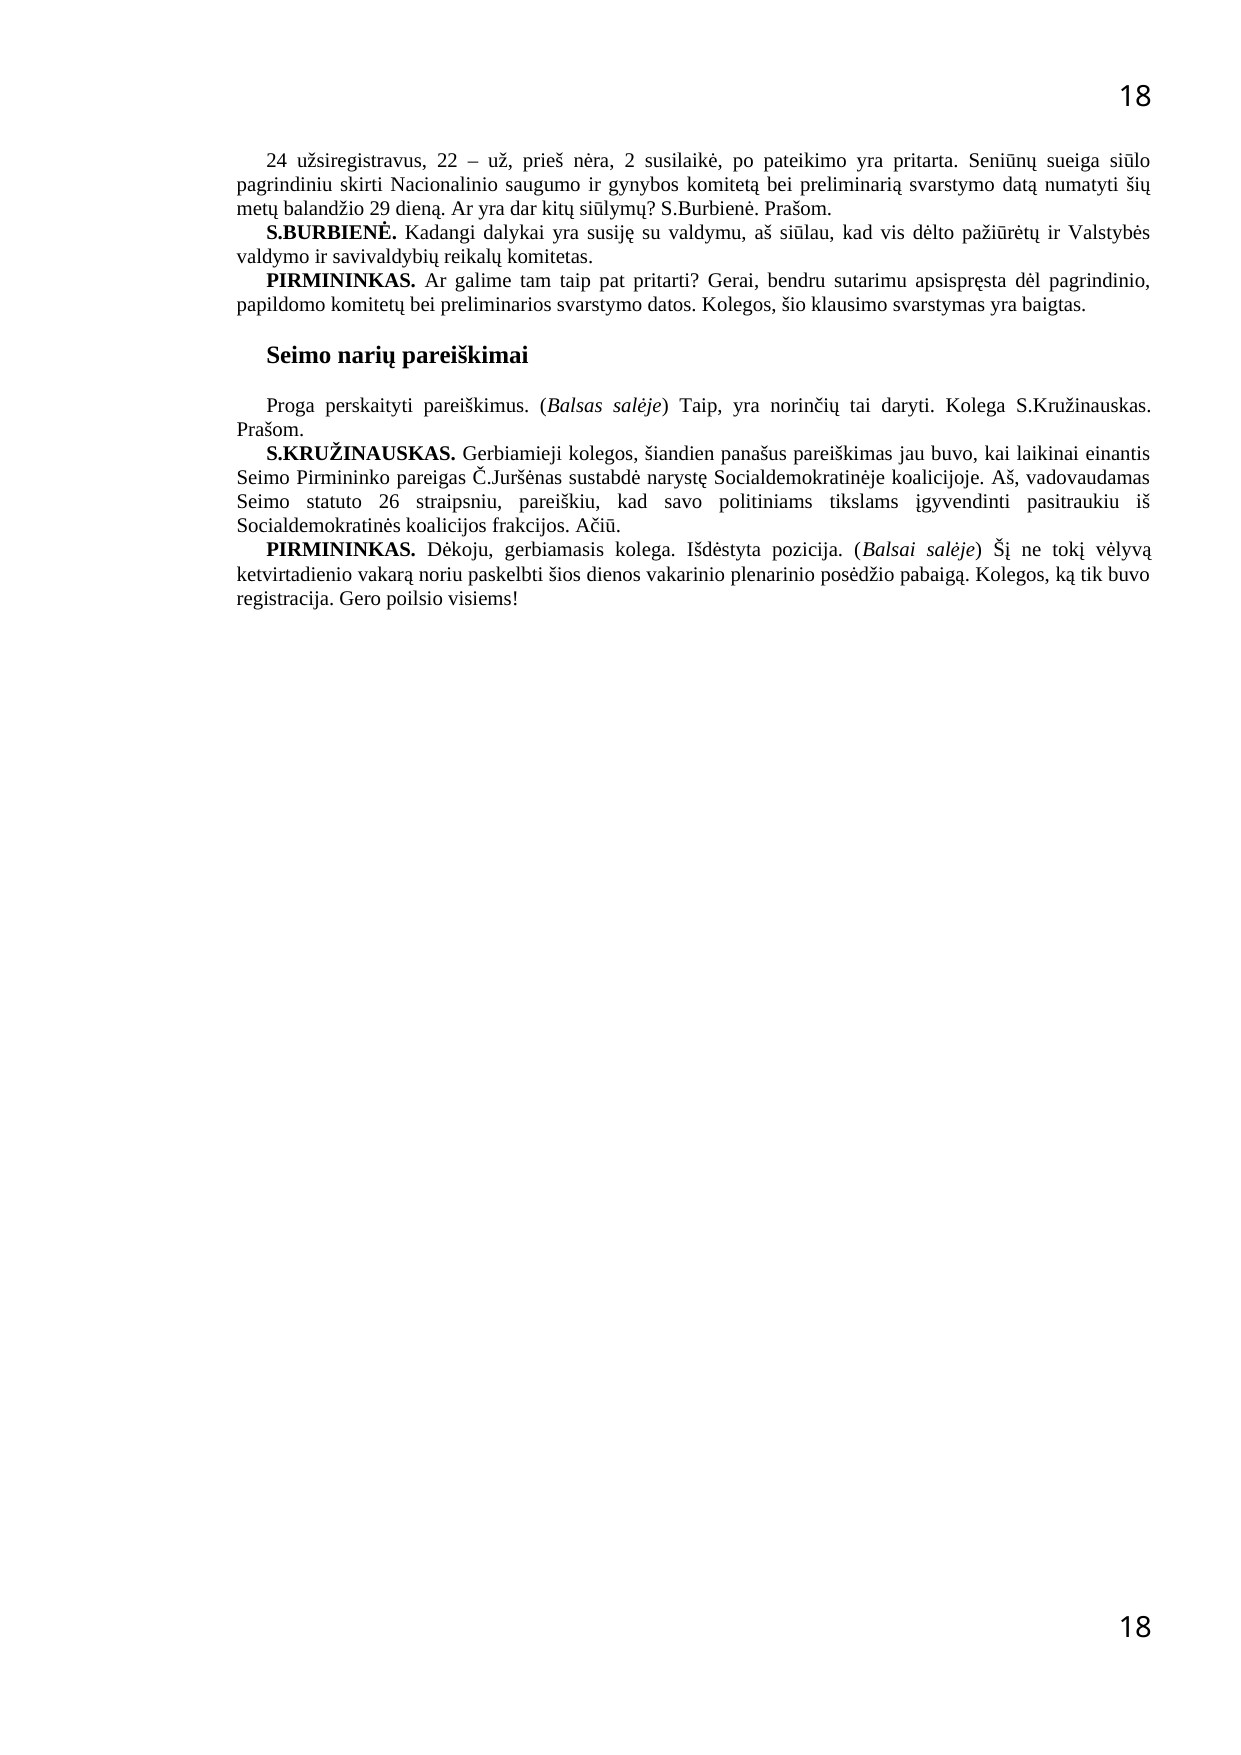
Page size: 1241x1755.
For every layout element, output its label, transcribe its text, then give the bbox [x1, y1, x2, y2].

text PIRMININKAS. Dėkoju, gerbiamasis kolega. Išdėstyta pozicija. (Balsai salėje) Šį ne tokį vėlyvą ketvirtadienio vakarą noriu paskelbti šios dienos vakarinio plenarinio posėdžio pabaigą. Kolegos, ką tik buvo registracija. Gero poilsio visiems! [236, 537, 1152, 609]
text S.BURBIENĖ. Kadangi dalykai yra susiję su valdymu, aš siūlau, kad vis dėlto pažiūrėtų ir Valstybės valdymo ir savivaldybių reikalų komitetas. [236, 220, 1152, 268]
text S.KRUŽINAUSKAS. Gerbiamieji kolegos, šiandien panašus pareiškimas jau buvo, kai laikinai einantis Seimo Pirmininko pareigas Č.Juršėnas sustabdė narystę Socialdemokratinėje koalicijoje. Aš, vadovaudamas Seimo statuto 26 straipsniu, pareiškiu, kad savo politiniams tikslams įgyvendinti pasitraukiu iš Socialdemokratinės koalicijos frakcijos. Ačiū. [236, 441, 1152, 537]
text Proga perskaityti pareiškimus. (Balsas salėje) Taip, yra norinčių tai daryti. Kolega S.Kružinauskas. Prašom. [236, 393, 1152, 441]
text PIRMININKAS. Ar galime tam taip pat pritarti? Gerai, bendru sutarimu apsispręsta dėl pagrindinio, papildomo komitetų bei preliminarios svarstymo datos. Kolegos, šio klausimo svarstymas yra baigtas. [236, 268, 1152, 316]
text 24 užsiregistravus, 22 – už, prieš nėra, 2 susilaikė, po pateikimo yra pritarta. Seniūnų sueiga siūlo pagrindiniu skirti Nacionalinio saugumo ir gynybos komitetą bei preliminarią svarstymo datą numatyti šių metų balandžio 29 dieną. Ar yra dar kitų siūlymų? S.Burbienė. Prašom. [236, 148, 1152, 220]
text Seimo narių pareiškimai [236, 340, 1152, 369]
